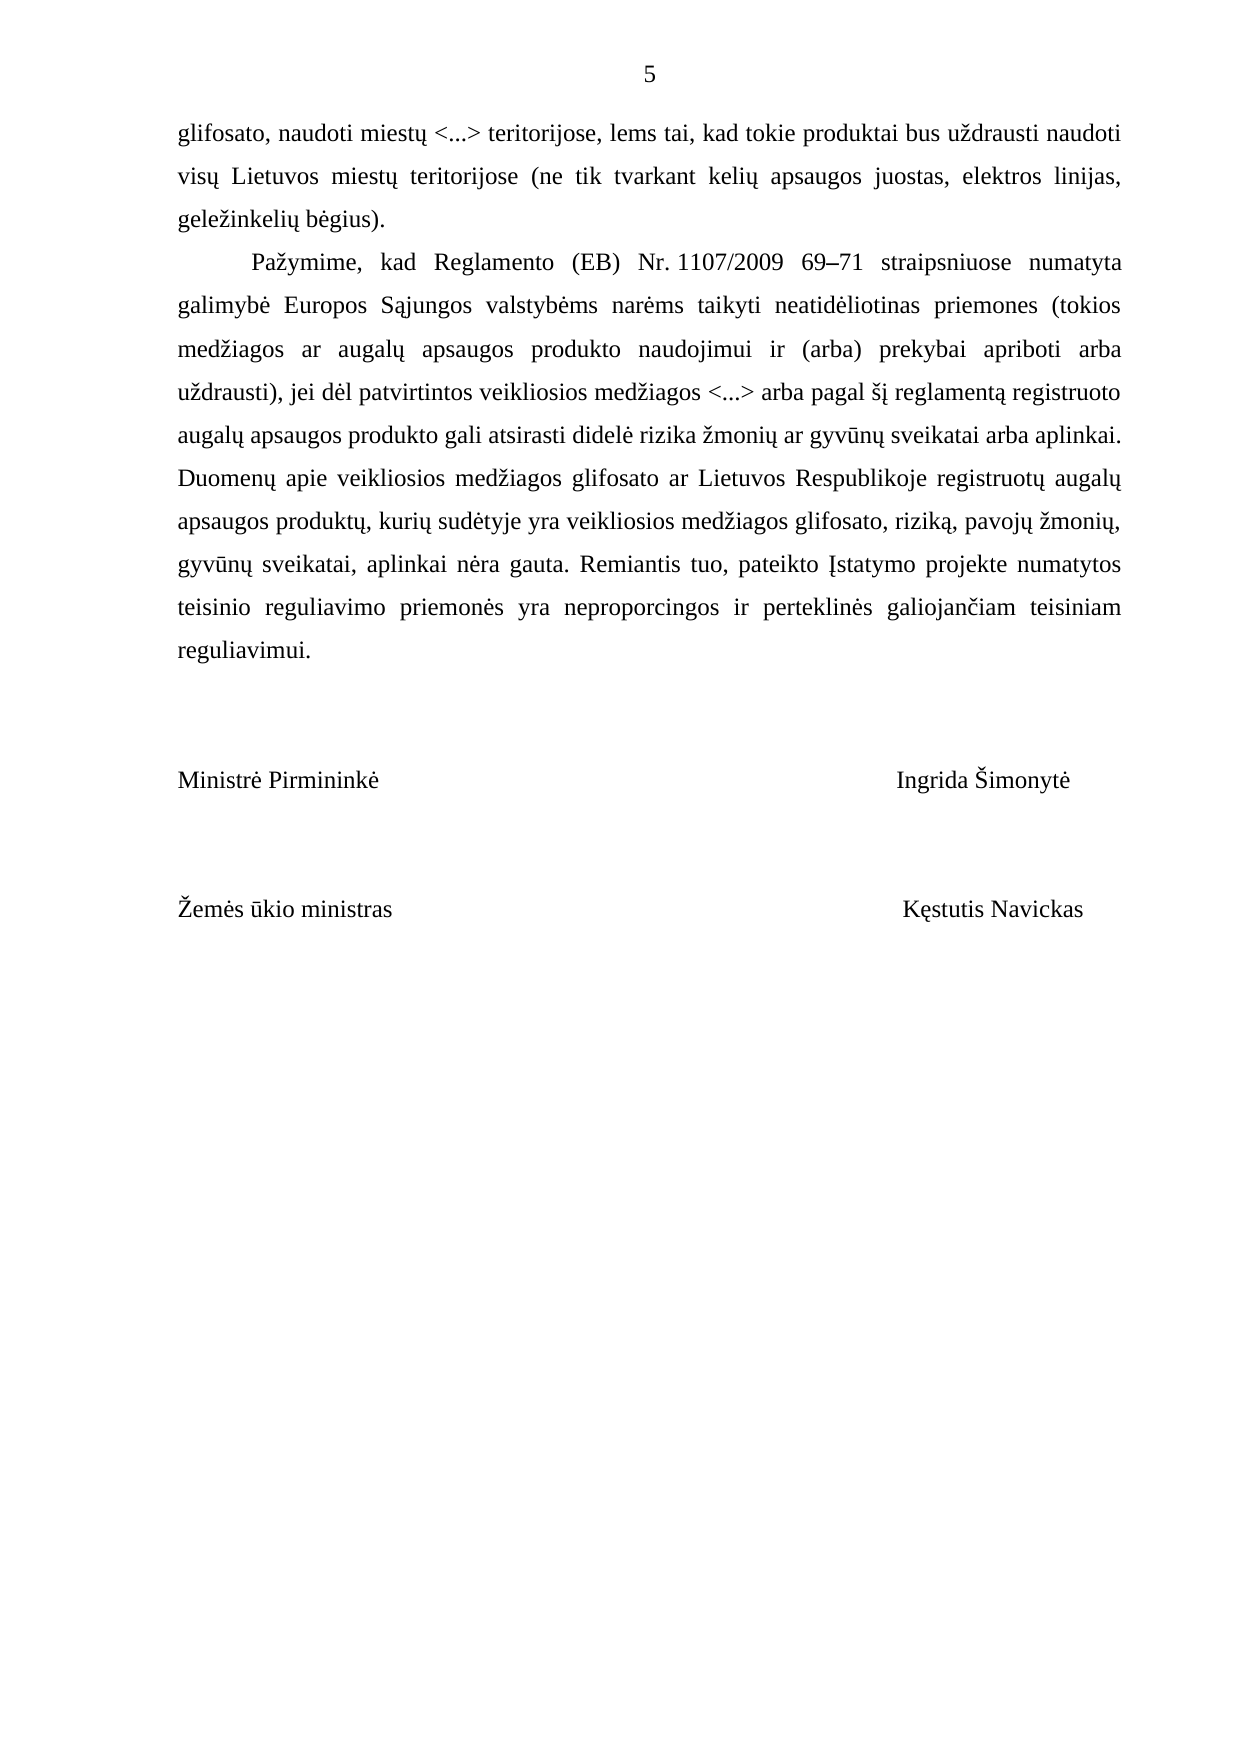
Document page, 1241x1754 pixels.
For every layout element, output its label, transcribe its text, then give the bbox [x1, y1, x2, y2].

text Žemės ūkio ministras Kęstutis Navickas [177, 894, 1122, 923]
text Pažymime, kad Reglamento (EB) Nr. 1107/2009 69–71 straipsniuose numatyta galimybė Europos Sąjungos valstybėms narėms taikyti neatidėliotinas priemones (tokios medžiagos ar augalų apsaugos produkto naudojimui ir (arba) prekybai apriboti arba uždrausti), jei dėl patvirtintos veikliosios medžiagos <...> arba pagal šį reglamentą registruoto augalų apsaugos produkto gali atsirasti didelė rizika žmonių ar gyvūnų sveikatai arba aplinkai. Duomenų apie veikliosios medžiagos glifosato ar Lietuvos Respublikoje registruotų augalų apsaugos produktų, kurių sudėtyje yra veikliosios medžiagos glifosato, riziką, pavojų žmonių, gyvūnų sveikatai, aplinkai nėra gauta. Remiantis tuo, pateikto Įstatymo projekte numatytos teisinio reguliavimo priemonės yra neproporcingos ir perteklinės galiojančiam teisiniam reguliavimui. [177, 247, 1122, 664]
text Ministrė Pirmininkė Ingrida Šimonytė [177, 765, 1122, 794]
text glifosato, naudoti miestų <...> teritorijose, lems tai, kad tokie produktai bus uždrausti naudoti visų Lietuvos miestų teritorijose (ne tik tvarkant kelių apsaugos juostas, elektros linijas, geležinkelių bėgius). [177, 118, 1122, 233]
